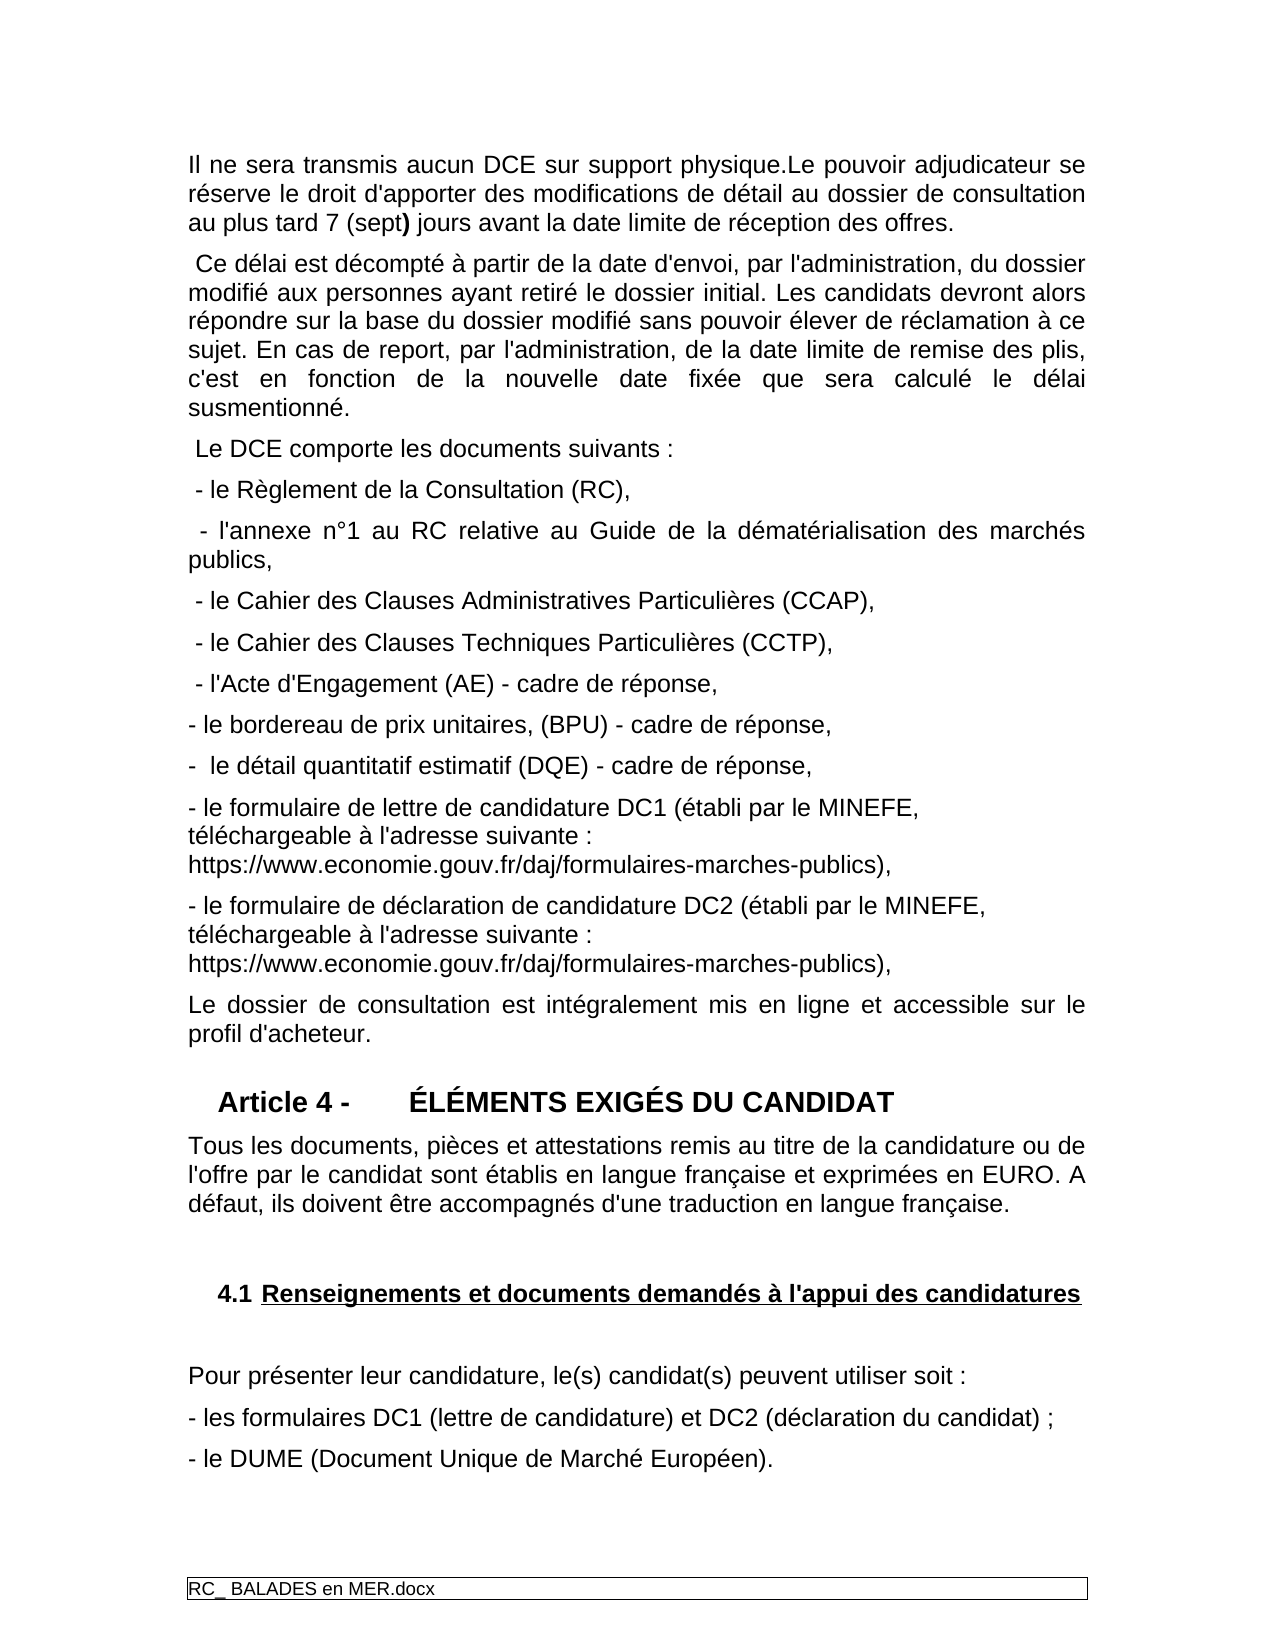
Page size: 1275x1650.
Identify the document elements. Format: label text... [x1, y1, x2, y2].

text - le Cahier des Clauses Techniques Particulières (CCTP), [188, 627, 1087, 656]
subtitle ÉLÉMENTS EXIGÉS DU CANDIDAT [188, 1085, 1087, 1118]
text - le formulaire de déclaration de candidature DC2 (établi par le MINEFE, téléchargeable à l'adresse suivante : https://www.economie.gouv.fr/daj/formulaires-marches-publics), [188, 891, 1087, 977]
text Il ne sera transmis aucun DCE sur support physique.Le pouvoir adjudicateur se réserve le droit d'apporter des modifications de détail au dossier de consultation au plus tard 7 (sept) jours avant la date limite de réception des offres. [188, 150, 1087, 236]
text - le détail quantitatif estimatif (DQE) - cadre de réponse, [188, 751, 1087, 780]
text Tous les documents, pièces et attestations remis au titre de la candidature ou de l'offre par le candidat sont établis en langue française et exprimées en EURO. A défaut, ils doivent être accompagnés d'une traduction en langue française. [188, 1131, 1087, 1217]
text - les formulaires DC1 (lettre de candidature) et DC2 (déclaration du candidat) ; [188, 1402, 1087, 1431]
text Ce délai est décompté à partir de la date d'envoi, par l'administration, du dossier modifié aux personnes ayant retiré le dossier initial. Les candidats devront alors répondre sur la base du dossier modifié sans pouvoir élever de réclamation à ce sujet. En cas de report, par l'administration, de la date limite de remise des plis, c'est en fonction de la nouvelle date fixée que sera calculé le délai susmentionné. [188, 249, 1087, 421]
text Pour présenter leur candidature, le(s) candidat(s) peuvent utiliser soit : [188, 1361, 1087, 1390]
text - l'Acte d'Engagement (AE) - cadre de réponse, [188, 669, 1087, 697]
text - le bordereau de prix unitaires, (BPU) - cadre de réponse, [188, 710, 1087, 739]
text - le DUME (Document Unique de Marché Européen). [188, 1444, 1087, 1472]
text - le Règlement de la Consultation (RC), [188, 475, 1087, 504]
subtitle Renseignements et documents demandés à l'appui des candidatures [188, 1279, 1087, 1336]
text - l'annexe n°1 au RC relative au Guide de la dématérialisation des marchés publics, [188, 516, 1087, 574]
text Le DCE comporte les documents suivants : [188, 434, 1087, 462]
text - le Cahier des Clauses Administratives Particulières (CCAP), [188, 586, 1087, 615]
text - le formulaire de lettre de candidature DC1 (établi par le MINEFE, téléchargeable à l'adresse suivante : https://www.economie.gouv.fr/daj/formulaires-marches-publics), [188, 792, 1087, 879]
text Le dossier de consultation est intégralement mis en ligne et accessible sur le profil d'acheteur. [188, 990, 1087, 1047]
